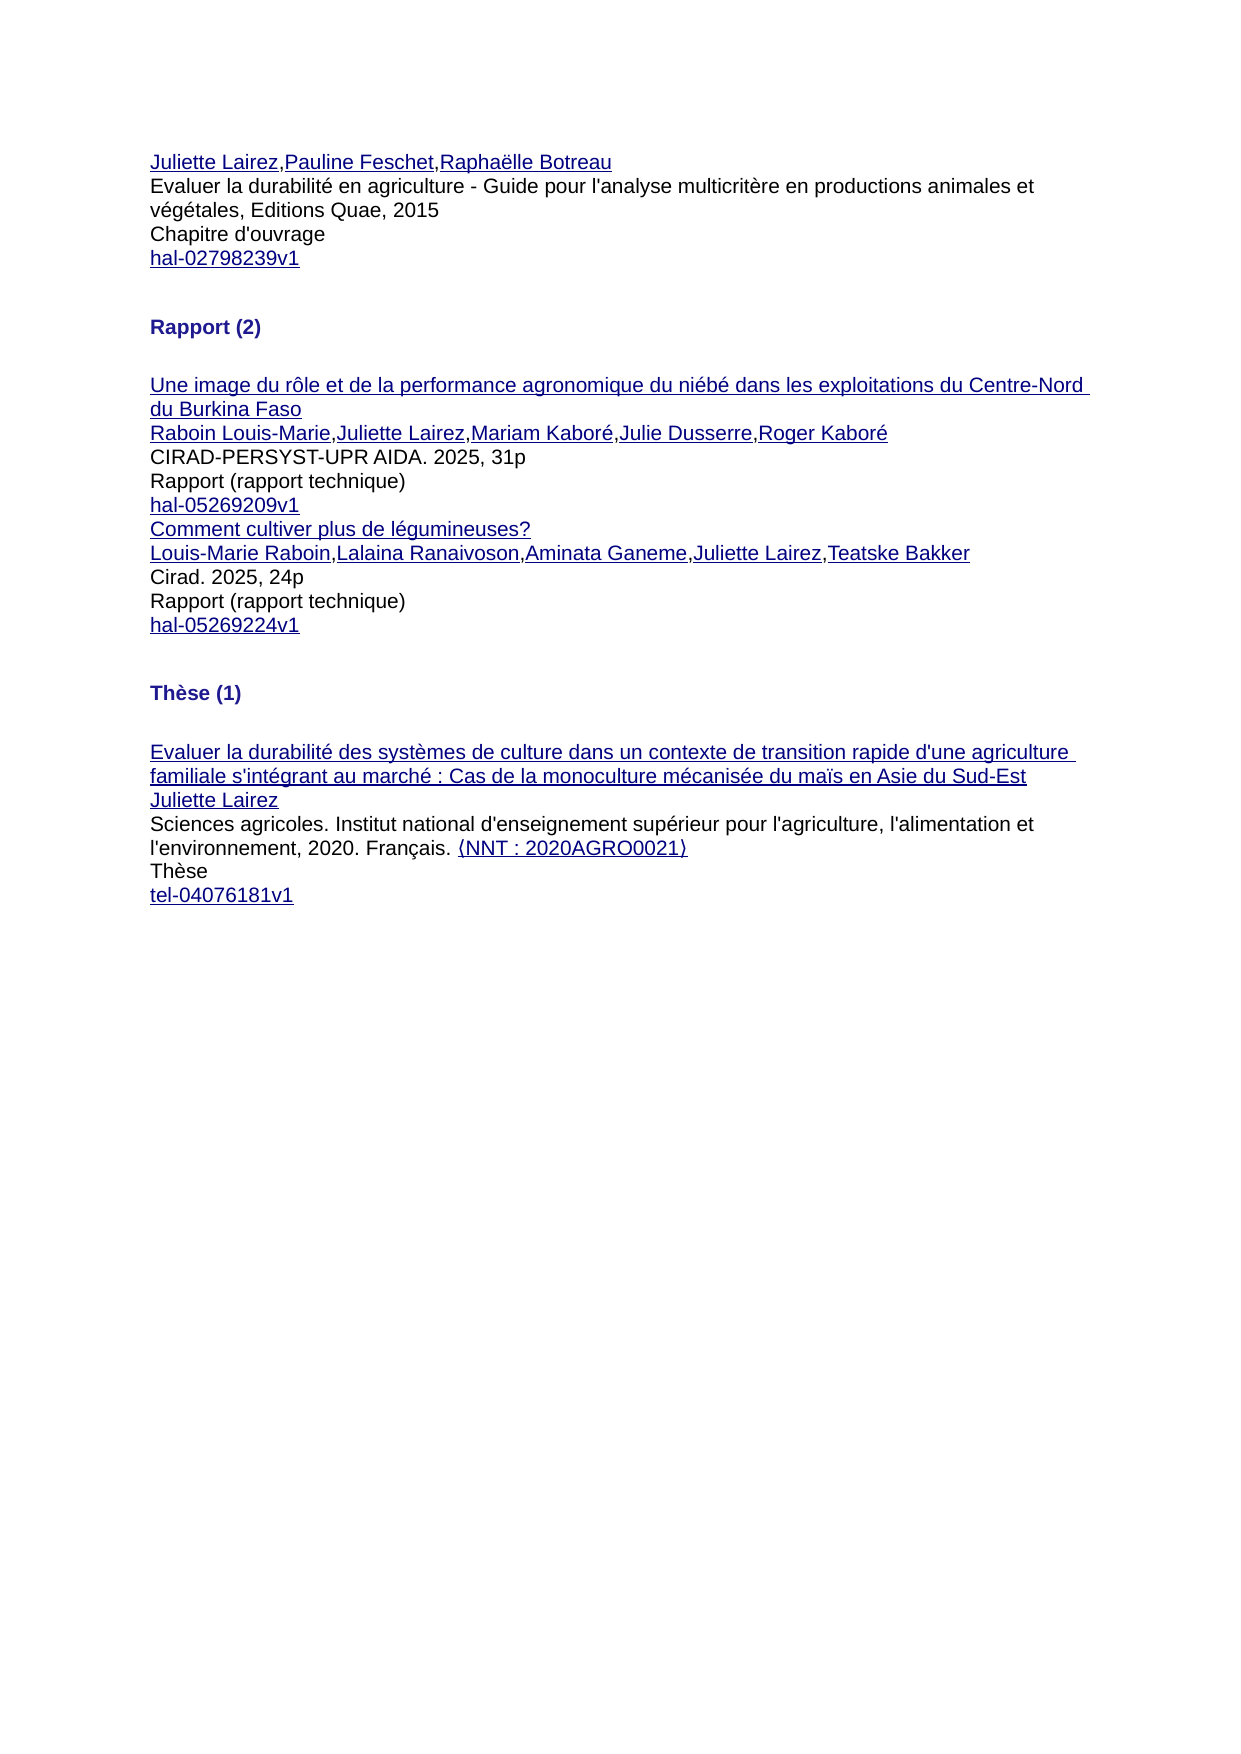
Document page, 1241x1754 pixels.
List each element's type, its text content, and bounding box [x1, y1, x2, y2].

subtitle Rapport (2) [150, 314, 1090, 338]
table_header du Burkina Faso Raboin Louis-Marie,Juliette Lairez,Mariam Kaboré,Julie Dusserre,Roger Kaboré CIRAD-PERSYST-UPR AIDA. 2025, 31p Rapport (rapport technique) hal-05269209v1 [150, 395, 1090, 517]
subtitle Thèse (1) [150, 681, 1090, 705]
table_header Evaluer la durabilité des systèmes de culture dans un contexte de transition rapide d'une agriculture familiale s'intégrant au marché : Cas de la monoculture mécanisée du maïs en Asie du Sud-Est Juliette Lairez Sciences agricoles. Institut national d'enseignement supérieur pour l'agriculture, l'alimentation et l'environnement, 2020. Français. ⟨NNT : 2020AGRO0021⟩ Thèse tel-04076181v1 [150, 740, 1090, 907]
table_header Une image du rôle et de la performance agronomique du niébé dans les exploitations du Centre-Nord [150, 373, 1090, 394]
table_cell Juliette Lairez,Pauline Feschet,Raphaëlle Botreau Evaluer la durabilité en agriculture - Guide pour l'analyse multicritère en productions animales et végétales, Editions Quae, 2015 Chapitre d'ouvrage hal-02798239v1 [150, 150, 1090, 270]
table_cell Comment cultiver plus de légumineuses? Louis-Marie Raboin,Lalaina Ranaivoson,Aminata Ganeme,Juliette Lairez,Teatske Bakker Cirad. 2025, 24p Rapport (rapport technique) hal-05269224v1 [150, 517, 1090, 636]
